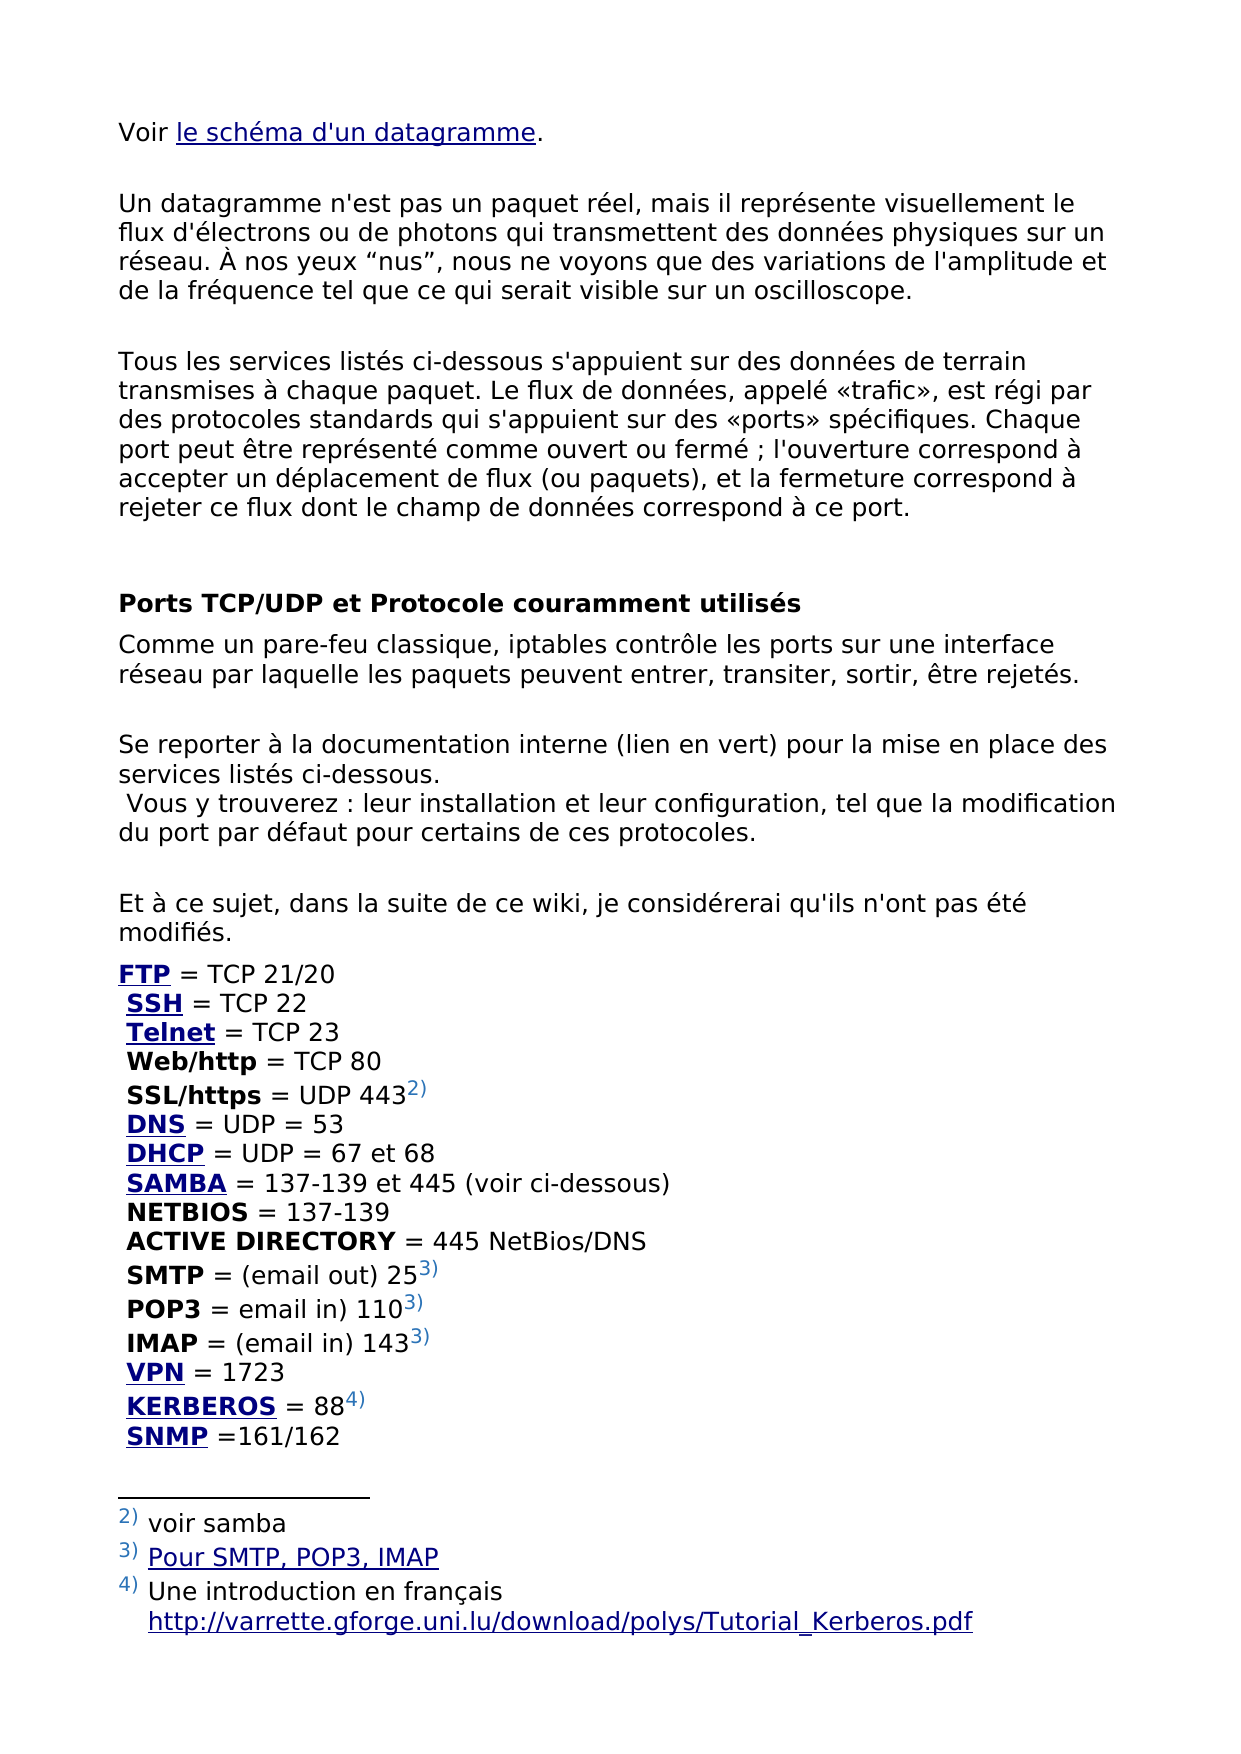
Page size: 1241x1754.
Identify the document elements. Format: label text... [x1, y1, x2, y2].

text Se reporter à la documentation interne (lien en vert) pour la mise en place des services listés ci-dessous. Vous y trouverez : leur installation et leur configuration, tel que la modification du port par défaut pour certains de ces protocoles. [118, 731, 1122, 876]
text Et à ce sujet, dans la suite de ce wiki, je considérerai qu'ils n'ont pas été modifiés. [118, 889, 1122, 947]
text Voir le schéma d'un datagramme. [118, 118, 1122, 176]
text FTP = TCP 21/20 SSH = TCP 22 Telnet = TCP 23 Web/http = TCP 80 SSL/https = UDP 443 DNS = UDP = 53 DHCP = UDP = 67 et 68 SAMBA = 137-139 et 445 (voir ci-dessous) NETBIOS = 137-139 ACTIVE DIRECTORY = 445 NetBios/DNS SMTP = (email out) 25 POP3 = email in) 1103) IMAP = (email in) 1433) VPN = 1723 KERBEROS = 88 SNMP =161/162 [118, 960, 1122, 1480]
text Un datagramme n'est pas un paquet réel, mais il représente visuellement le flux d'électrons ou de photons qui transmettent des données physiques sur un réseau. À nos yeux “nus”, nous ne voyons que des variations de l'amplitude et de la fréquence tel que ce qui serait visible sur un oscilloscope. [118, 189, 1122, 335]
text Comme un pare-feu classique, iptables contrôle les ports sur une interface réseau par laquelle les paquets peuvent entrer, transiter, sortir, être rejetés. [118, 631, 1122, 718]
text voir samba [118, 1504, 1122, 1538]
text Une introduction en français http://varrette.gforge.uni.lu/download/polys/Tutorial_Kerberos.pdf [118, 1573, 1122, 1636]
text Pour SMTP, POP3, IMAP [118, 1538, 1122, 1573]
text Tous les services listés ci-dessous s'appuient sur des données de terrain transmises à chaque paquet. Le flux de données, appelé «trafic», est régi par des protocoles standards qui s'appuient sur des «ports» spécifiques. Chaque port peut être représenté comme ouvert ou fermé ; l'ouverture correspond à accepter un déplacement de flux (ou paquets), et la fermeture correspond à rejeter ce flux dont le champ de données correspond à ce port. [118, 347, 1122, 551]
subtitle Ports TCP/UDP et Protocole couramment utilisés [118, 589, 1122, 618]
